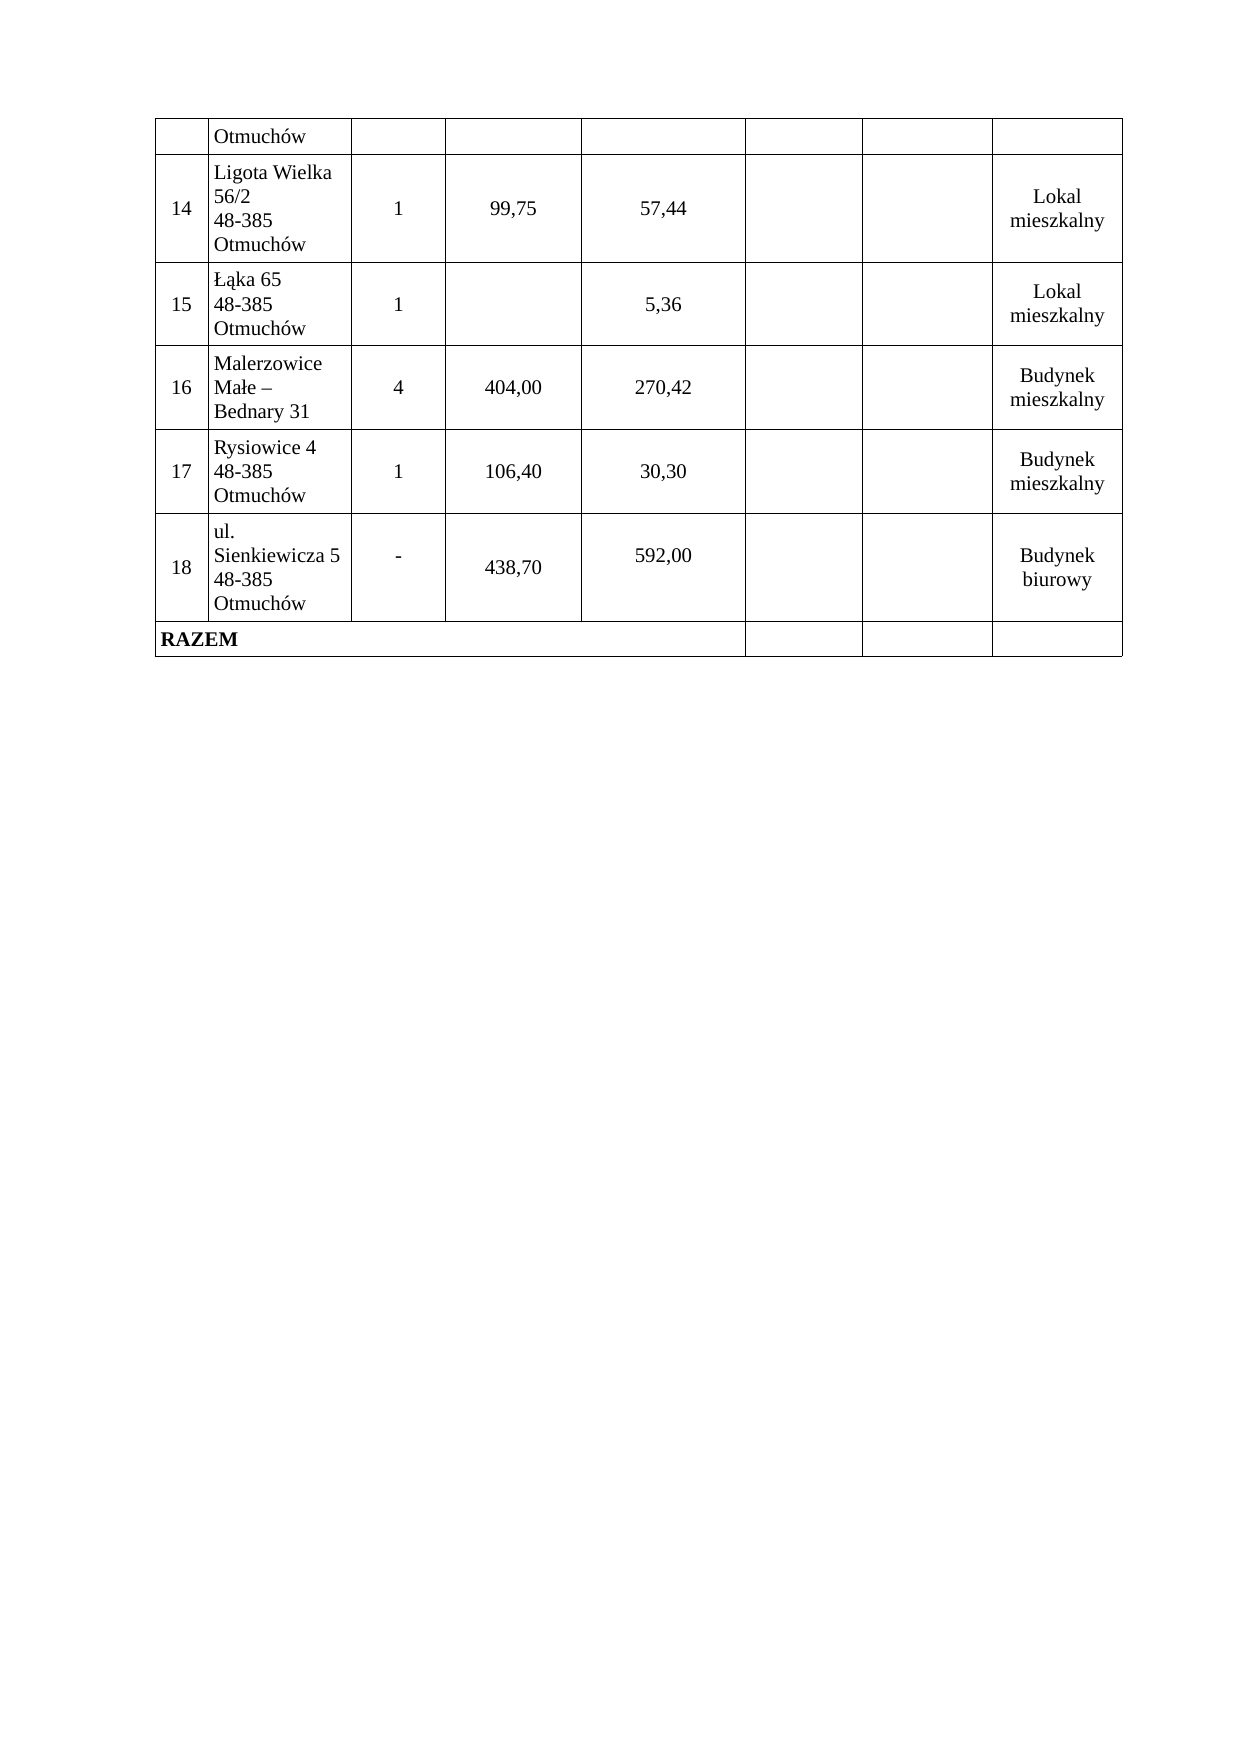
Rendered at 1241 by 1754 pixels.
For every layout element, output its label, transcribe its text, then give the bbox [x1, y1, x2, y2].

table_cell 17 [156, 430, 208, 513]
table_cell 16 [156, 346, 208, 429]
table_cell 1 [352, 263, 445, 345]
table_cell 15 [156, 263, 208, 345]
table_cell [993, 622, 1122, 656]
table_cell [746, 514, 862, 621]
table_cell 1 [352, 155, 445, 262]
table_cell Otmuchów [209, 119, 351, 154]
table_cell [863, 346, 992, 429]
table_cell 99,75 [446, 155, 581, 262]
table_cell 5,36 [582, 263, 745, 345]
table_cell Ligota Wielka 56/2 48-385 Otmuchów [209, 155, 351, 262]
table_cell [863, 263, 992, 345]
table_cell - [352, 514, 445, 621]
table_cell 1 [352, 430, 445, 513]
table_cell 18 [156, 514, 208, 621]
table_cell [863, 119, 992, 154]
table_cell RAZEM [156, 622, 745, 656]
table_cell [746, 622, 862, 656]
table_cell 4 [352, 346, 445, 429]
table_cell [746, 430, 862, 513]
table_cell Budynek mieszkalny [993, 346, 1122, 429]
table_cell [863, 430, 992, 513]
table_cell 57,44 [582, 155, 745, 262]
table_cell [863, 155, 992, 262]
table_cell [746, 346, 862, 429]
table_cell Rysiowice 4 48-385 Otmuchów [209, 430, 351, 513]
table_cell [746, 263, 862, 345]
table_cell [446, 263, 581, 345]
table_cell Budynek biurowy [993, 514, 1122, 621]
table_cell [993, 119, 1122, 154]
table_cell Budynek mieszkalny [993, 430, 1122, 513]
table_cell [352, 119, 445, 154]
table_cell 106,40 [446, 430, 581, 513]
table_cell ul. Sienkiewicza 5 48-385 Otmuchów [209, 514, 351, 621]
table_cell Lokal mieszkalny [993, 263, 1122, 345]
table_cell [863, 514, 992, 621]
table_cell Lokal mieszkalny [993, 155, 1122, 262]
table_cell [156, 119, 208, 154]
table_cell [446, 119, 581, 154]
table_cell [746, 155, 862, 262]
table_cell [746, 119, 862, 154]
table_cell [582, 119, 745, 154]
table_cell 592,00 [582, 514, 745, 621]
table_cell 14 [156, 155, 208, 262]
table_cell 270,42 [582, 346, 745, 429]
table_cell Malerzowice Małe – Bednary 31 [209, 346, 351, 429]
table_cell [863, 622, 992, 656]
table_cell 30,30 [582, 430, 745, 513]
table_cell 438,70 [446, 514, 581, 621]
table_cell Łąka 65 48-385 Otmuchów [209, 263, 351, 345]
table_cell 404,00 [446, 346, 581, 429]
